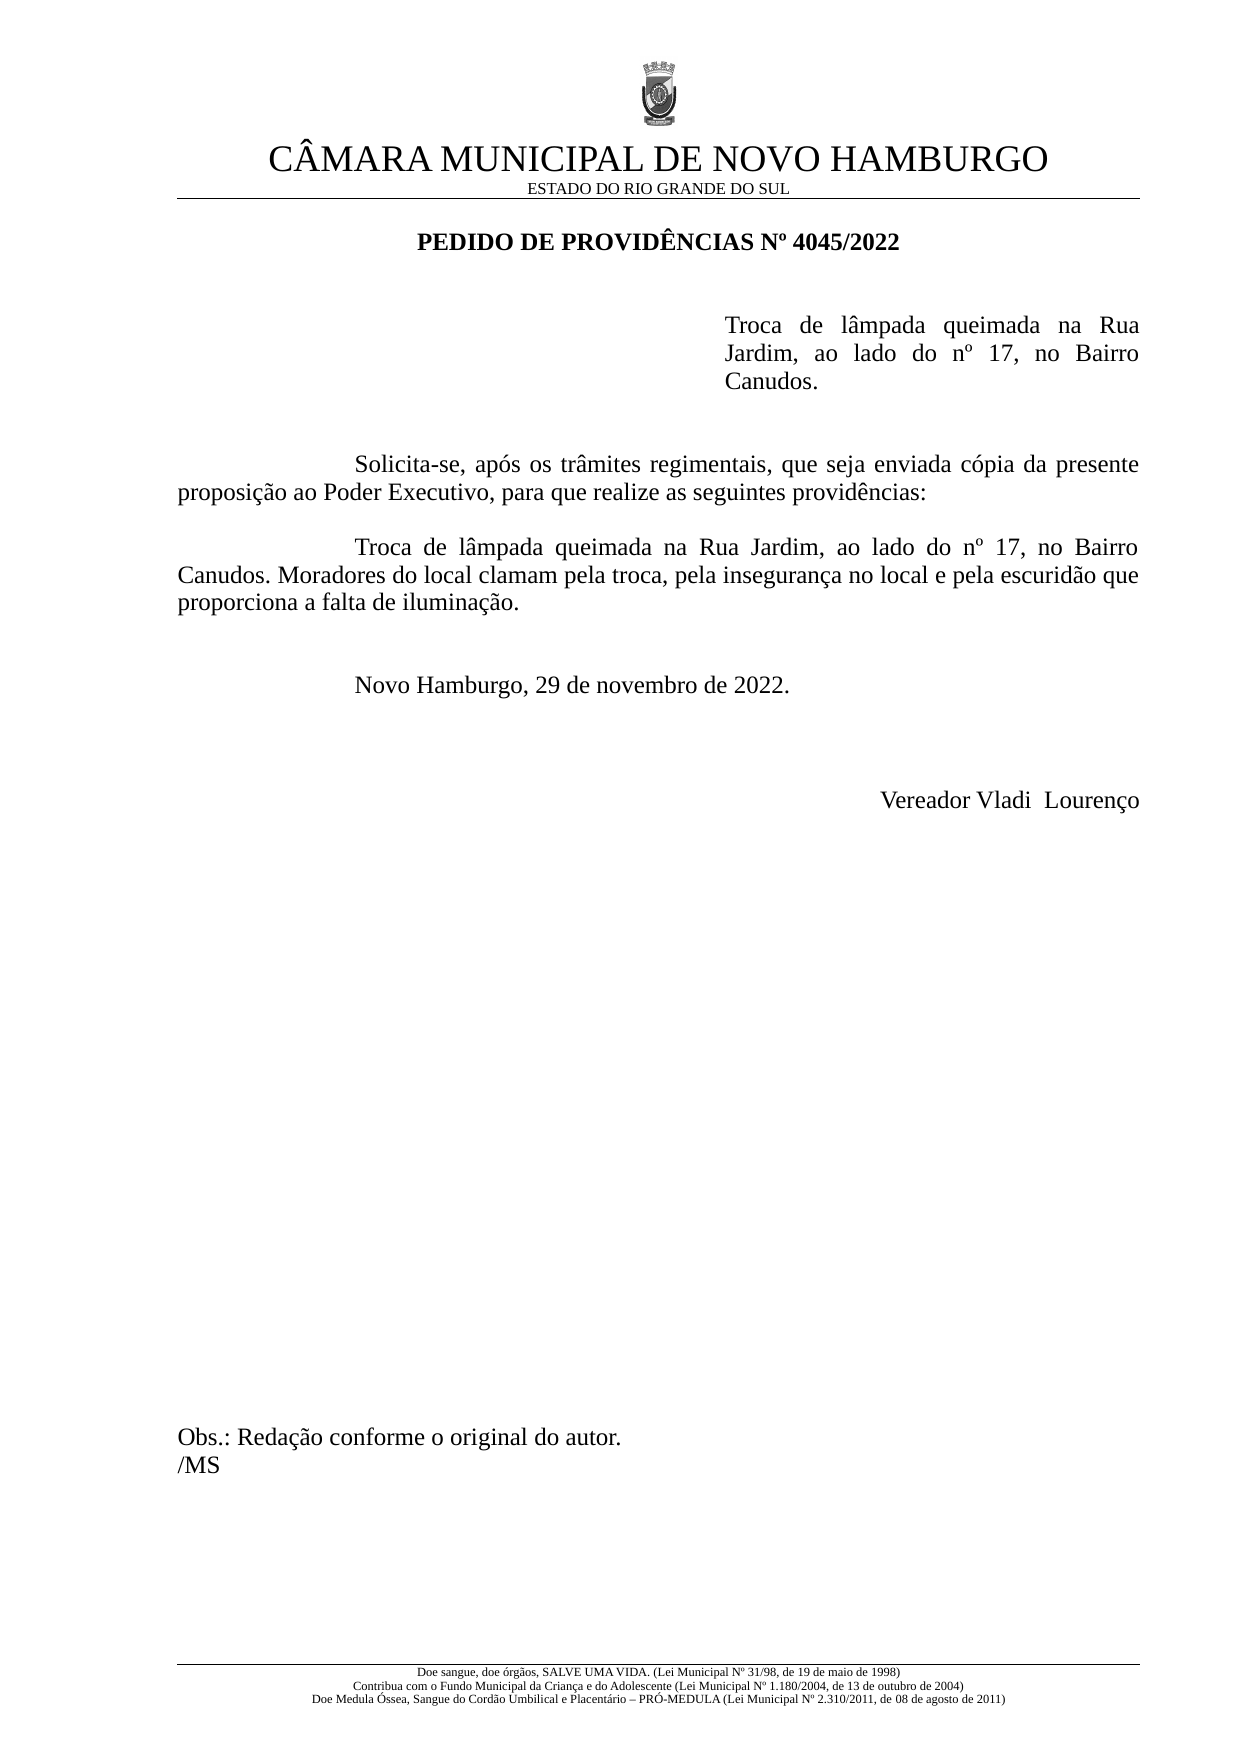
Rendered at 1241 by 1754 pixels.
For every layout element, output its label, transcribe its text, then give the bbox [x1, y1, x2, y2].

text Vereador Vladi Lourenço [177, 786, 1140, 814]
text Solicita-se, após os trâmites regimentais, que seja enviada cópia da presente proposição ao Poder Executivo, para que realize as seguintes providências: [177, 450, 1140, 505]
list Troca de lâmpada queimada na Rua Jardim, ao lado do nº 17, no Bairro Canudos. [687, 311, 1140, 394]
text Novo Hamburgo, 29 de novembro de 2022. [177, 672, 1140, 699]
text /MS [177, 1451, 1140, 1479]
text Obs.: Redação conforme o original do autor. [177, 1423, 1140, 1451]
text PEDIDO DE PROVIDÊNCIAS Nº 4045/2022 [177, 228, 1140, 256]
text Troca de lâmpada queimada na Rua Jardim, ao lado do nº 17, no Bairro Canudos. Moradores do local clamam pela troca, pela insegurança no local e pela escuridão que proporciona a falta de iluminação. [177, 533, 1140, 616]
